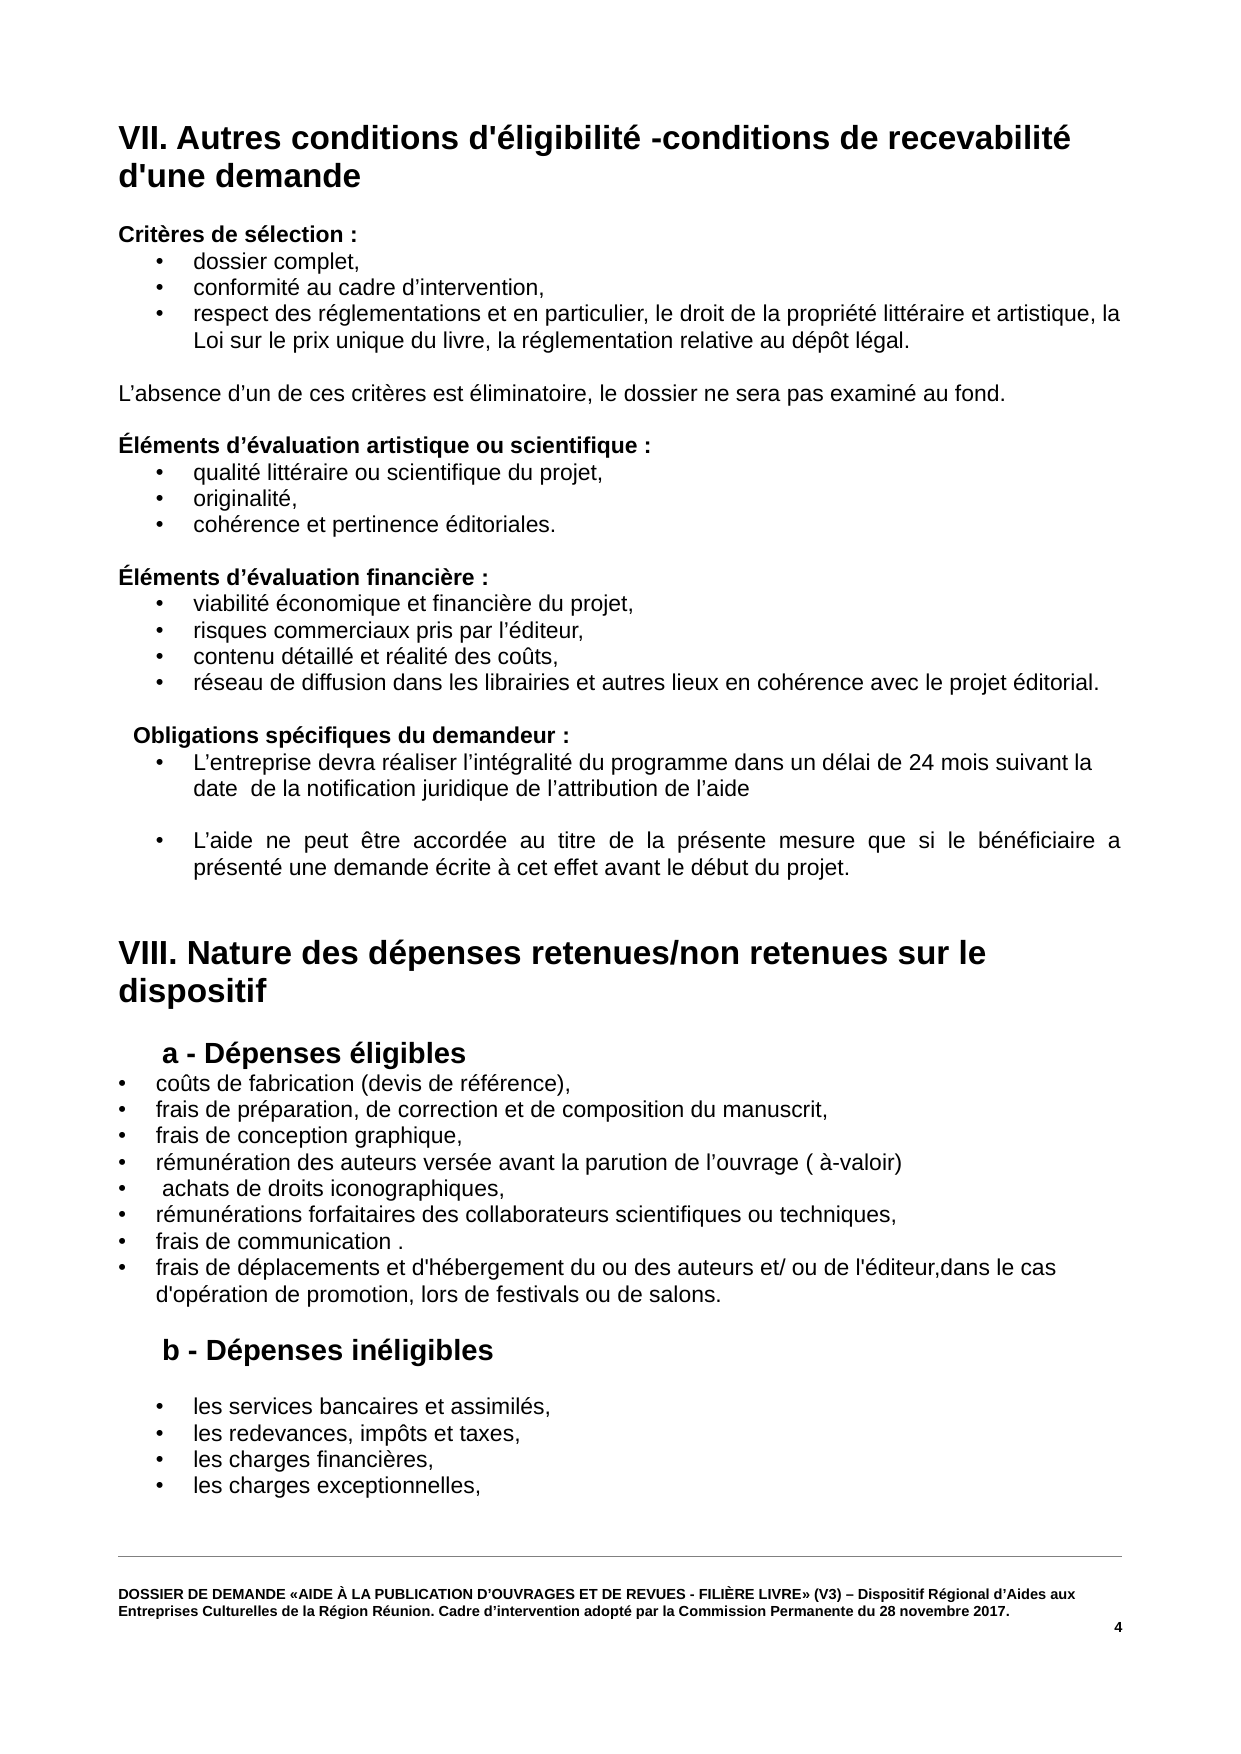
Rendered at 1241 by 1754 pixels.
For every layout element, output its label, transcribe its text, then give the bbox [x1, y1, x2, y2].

text a - Dépenses éligibles [118, 1036, 1122, 1070]
text L’absence d’un de ces critères est éliminatoire, le dossier ne sera pas examiné au fond. [118, 379, 1122, 406]
list coûts de fabrication (devis de référence), [118, 1070, 1122, 1096]
list L’entreprise devra réaliser l’intégralité du programme dans un délai de 24 mois suivant la date de la notification juridique de l’attribution de l’aide [156, 748, 1122, 801]
text b - Dépenses inéligibles [118, 1333, 1122, 1367]
list frais de préparation, de correction et de composition du manuscrit, [118, 1096, 1122, 1122]
list achats de droits iconographiques, [118, 1175, 1122, 1201]
list les redevances, impôts et taxes, [156, 1419, 1122, 1446]
text Obligations spécifiques du demandeur : [133, 722, 1092, 748]
list conformité au cadre d’intervention, [156, 274, 1122, 300]
text Critères de sélection : [118, 221, 1122, 248]
list respect des réglementations et en particulier, le droit de la propriété littéraire et artistique, la Loi sur le prix unique du livre, la réglementation relative au dépôt légal. [156, 300, 1122, 353]
list frais de communication . [118, 1228, 1122, 1254]
list qualité littéraire ou scientifique du projet, [156, 458, 1122, 485]
list les services bancaires et assimilés, [156, 1393, 1122, 1419]
text VIII. Nature des dépenses retenues/non retenues sur le dispositif [118, 933, 1122, 1010]
text VII. Autres conditions d'éligibilité -conditions de recevabilité d'une demande [118, 118, 1122, 195]
list contenu détaillé et réalité des coûts, [156, 643, 1122, 669]
list originalité, [156, 485, 1122, 511]
list frais de conception graphique, [118, 1122, 1122, 1149]
list réseau de diffusion dans les librairies et autres lieux en cohérence avec le projet éditorial. [156, 669, 1122, 696]
text Éléments d’évaluation artistique ou scientifique : [118, 432, 1122, 458]
list L’aide ne peut être accordée au titre de la présente mesure que si le bénéficiaire a présenté une demande écrite à cet effet avant le début du projet. [156, 827, 1122, 880]
text Éléments d’évaluation financière : [118, 564, 1122, 590]
list cohérence et pertinence éditoriales. [156, 511, 1122, 538]
list risques commerciaux pris par l’éditeur, [156, 617, 1122, 643]
list les charges financières, [156, 1446, 1122, 1472]
list dossier complet, [156, 248, 1122, 274]
list les charges exceptionnelles, [156, 1472, 1122, 1498]
list frais de déplacements et d'hébergement du ou des auteurs et/ ou de l'éditeur,dans le cas d'opération de promotion, lors de festivals ou de salons. [118, 1254, 1122, 1307]
list rémunérations forfaitaires des collaborateurs scientifiques ou techniques, [118, 1201, 1122, 1228]
list viabilité économique et financière du projet, [156, 590, 1122, 617]
list rémunération des auteurs versée avant la parution de l’ouvrage ( à-valoir) [118, 1149, 1122, 1175]
